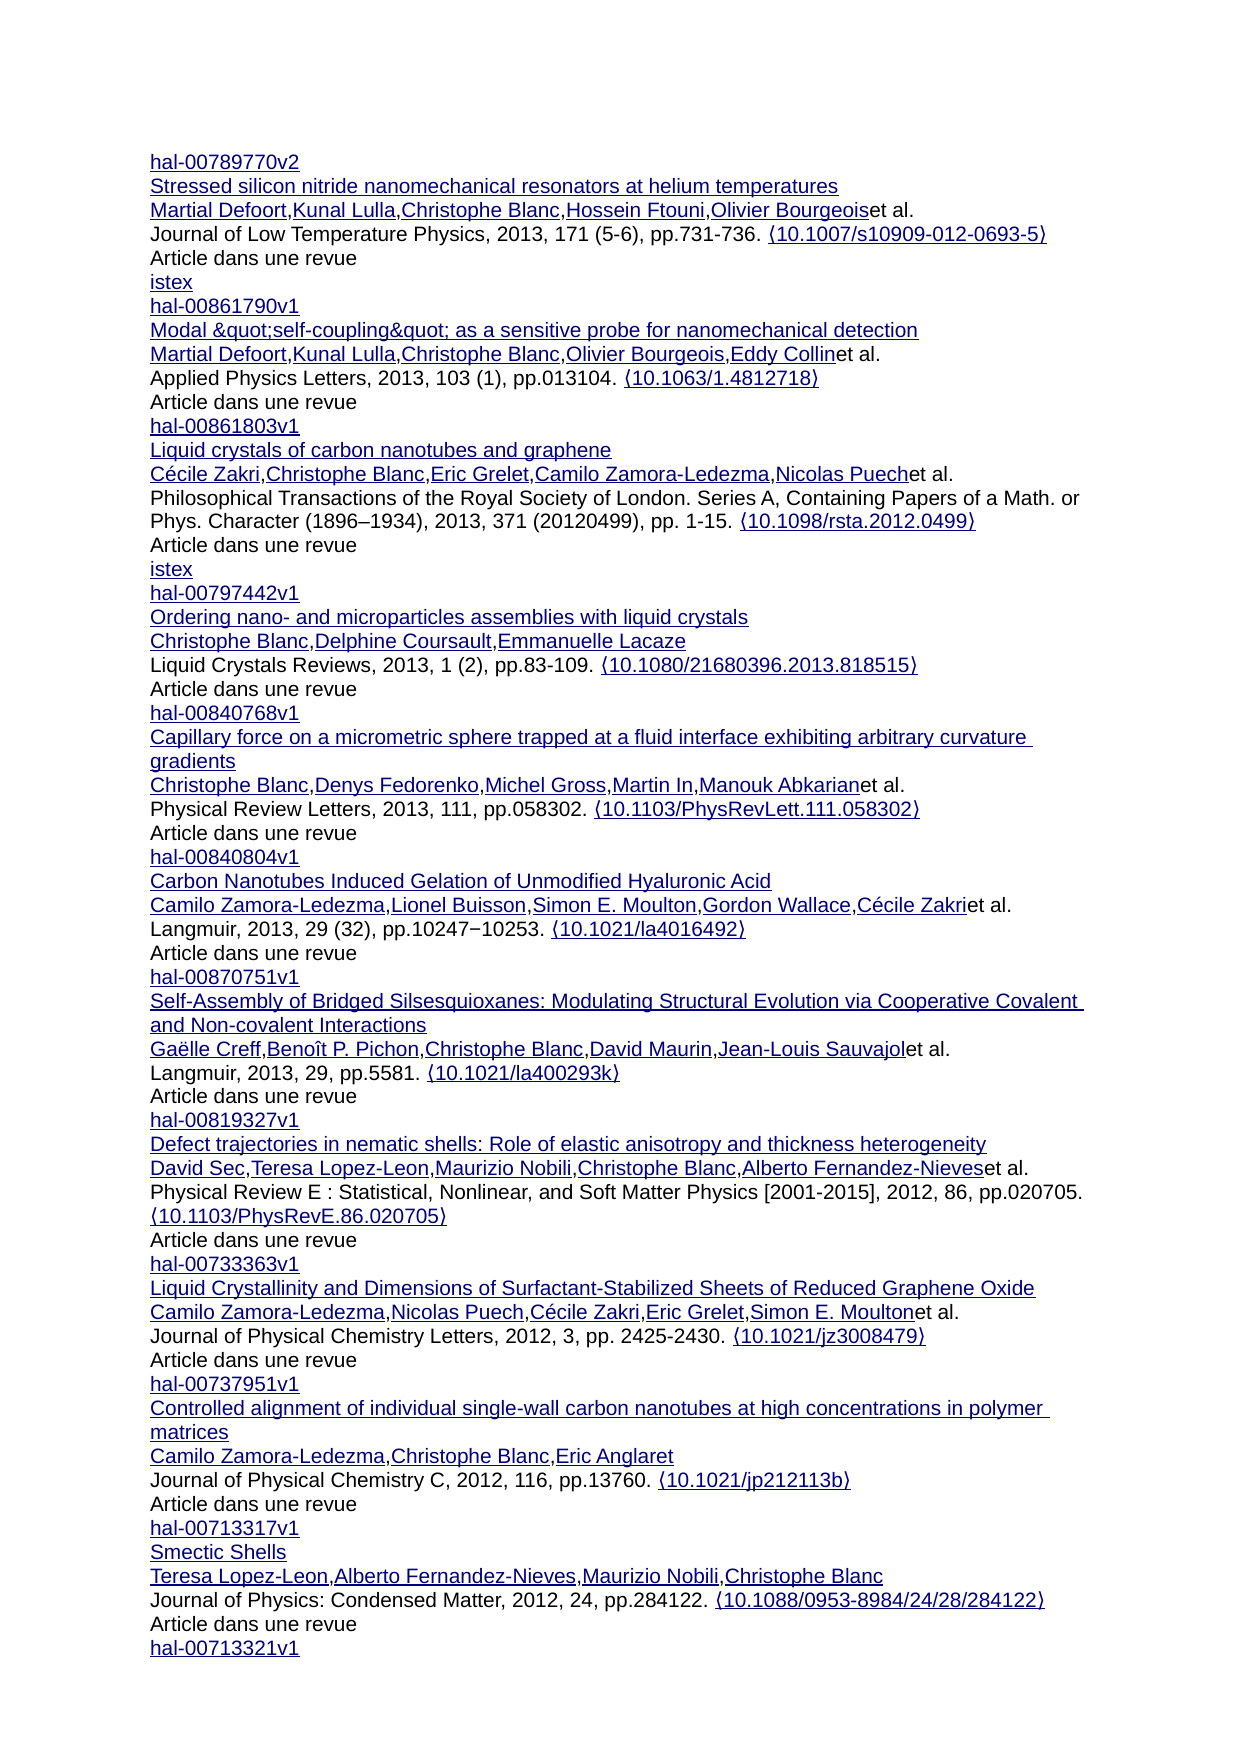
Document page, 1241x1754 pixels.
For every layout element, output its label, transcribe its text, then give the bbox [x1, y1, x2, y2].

table_cell Smectic Shells Teresa Lopez-Leon,Alberto Fernandez-Nieves,Maurizio Nobili,Christophe Blanc Journal of Physics: Condensed Matter, 2012, 24, pp.284122. ⟨10.1088/0953-8984/24/28/284122⟩ Article dans une revue hal-00713321v1 [150, 1540, 1090, 1659]
table_cell Modal &quot;self-coupling&quot; as a sensitive probe for nanomechanical detection Martial Defoort,Kunal Lulla,Christophe Blanc,Olivier Bourgeois,Eddy Collinet al. Applied Physics Letters, 2013, 103 (1), pp.013104. ⟨10.1063/1.4812718⟩ Article dans une revue hal-00861803v1 [150, 318, 1090, 437]
table_cell Liquid Crystallinity and Dimensions of Surfactant-Stabilized Sheets of Reduced Graphene Oxide Camilo Zamora-Ledezma,Nicolas Puech,Cécile Zakri,Eric Grelet,Simon E. Moultonet al. Journal of Physical Chemistry Letters, 2012, 3, pp. 2425-2430. ⟨10.1021/jz3008479⟩ Article dans une revue hal-00737951v1 [150, 1276, 1090, 1396]
table_cell Liquid crystals of carbon nanotubes and graphene Cécile Zakri,Christophe Blanc,Eric Grelet,Camilo Zamora-Ledezma,Nicolas Puechet al. Philosophical Transactions of the Royal Society of London. Series A, Containing Papers of a Math. or Phys. Character (1896–1934), 2013, 371 (20120499), pp. 1-15. ⟨10.1098/rsta.2012.0499⟩ Article dans une revue istex hal-00797442v1 [150, 438, 1090, 605]
table_cell Controlled alignment of individual single-wall carbon nanotubes at high concentrations in polymer matrices Camilo Zamora-Ledezma,Christophe Blanc,Eric Anglaret Journal of Physical Chemistry C, 2012, 116, pp.13760. ⟨10.1021/jp212113b⟩ Article dans une revue hal-00713317v1 [150, 1396, 1090, 1539]
table_cell hal-00789770v2 [150, 150, 1090, 174]
table_cell Capillary force on a micrometric sphere trapped at a fluid interface exhibiting arbitrary curvature gradients Christophe Blanc,Denys Fedorenko,Michel Gross,Martin In,Manouk Abkarianet al. Physical Review Letters, 2013, 111, pp.058302. ⟨10.1103/PhysRevLett.111.058302⟩ Article dans une revue hal-00840804v1 [150, 725, 1090, 869]
table_cell Defect trajectories in nematic shells: Role of elastic anisotropy and thickness heterogeneity David Sec,Teresa Lopez-Leon,Maurizio Nobili,Christophe Blanc,Alberto Fernandez-Nieveset al. Physical Review E : Statistical, Nonlinear, and Soft Matter Physics [2001-2015], 2012, 86, pp.020705. ⟨10.1103/PhysRevE.86.020705⟩ Article dans une revue hal-00733363v1 [150, 1132, 1090, 1276]
table_cell Carbon Nanotubes Induced Gelation of Unmodified Hyaluronic Acid Camilo Zamora-Ledezma,Lionel Buisson,Simon E. Moulton,Gordon Wallace,Cécile Zakriet al. Langmuir, 2013, 29 (32), pp.10247−10253. ⟨10.1021/la4016492⟩ Article dans une revue hal-00870751v1 [150, 869, 1090, 988]
table_cell Self-Assembly of Bridged Silsesquioxanes: Modulating Structural Evolution via Cooperative Covalent and Non-covalent Interactions Gaëlle Creff,Benoît P. Pichon,Christophe Blanc,David Maurin,Jean-Louis Sauvajolet al. Langmuir, 2013, 29, pp.5581. ⟨10.1021/la400293k⟩ Article dans une revue hal-00819327v1 [150, 989, 1090, 1132]
table_cell Ordering nano- and microparticles assemblies with liquid crystals Christophe Blanc,Delphine Coursault,Emmanuelle Lacaze Liquid Crystals Reviews, 2013, 1 (2), pp.83-109. ⟨10.1080/21680396.2013.818515⟩ Article dans une revue hal-00840768v1 [150, 605, 1090, 725]
table_cell Stressed silicon nitride nanomechanical resonators at helium temperatures Martial Defoort,Kunal Lulla,Christophe Blanc,Hossein Ftouni,Olivier Bourgeoiset al. Journal of Low Temperature Physics, 2013, 171 (5-6), pp.731-736. ⟨10.1007/s10909-012-0693-5⟩ Article dans une revue istex hal-00861790v1 [150, 174, 1090, 318]
